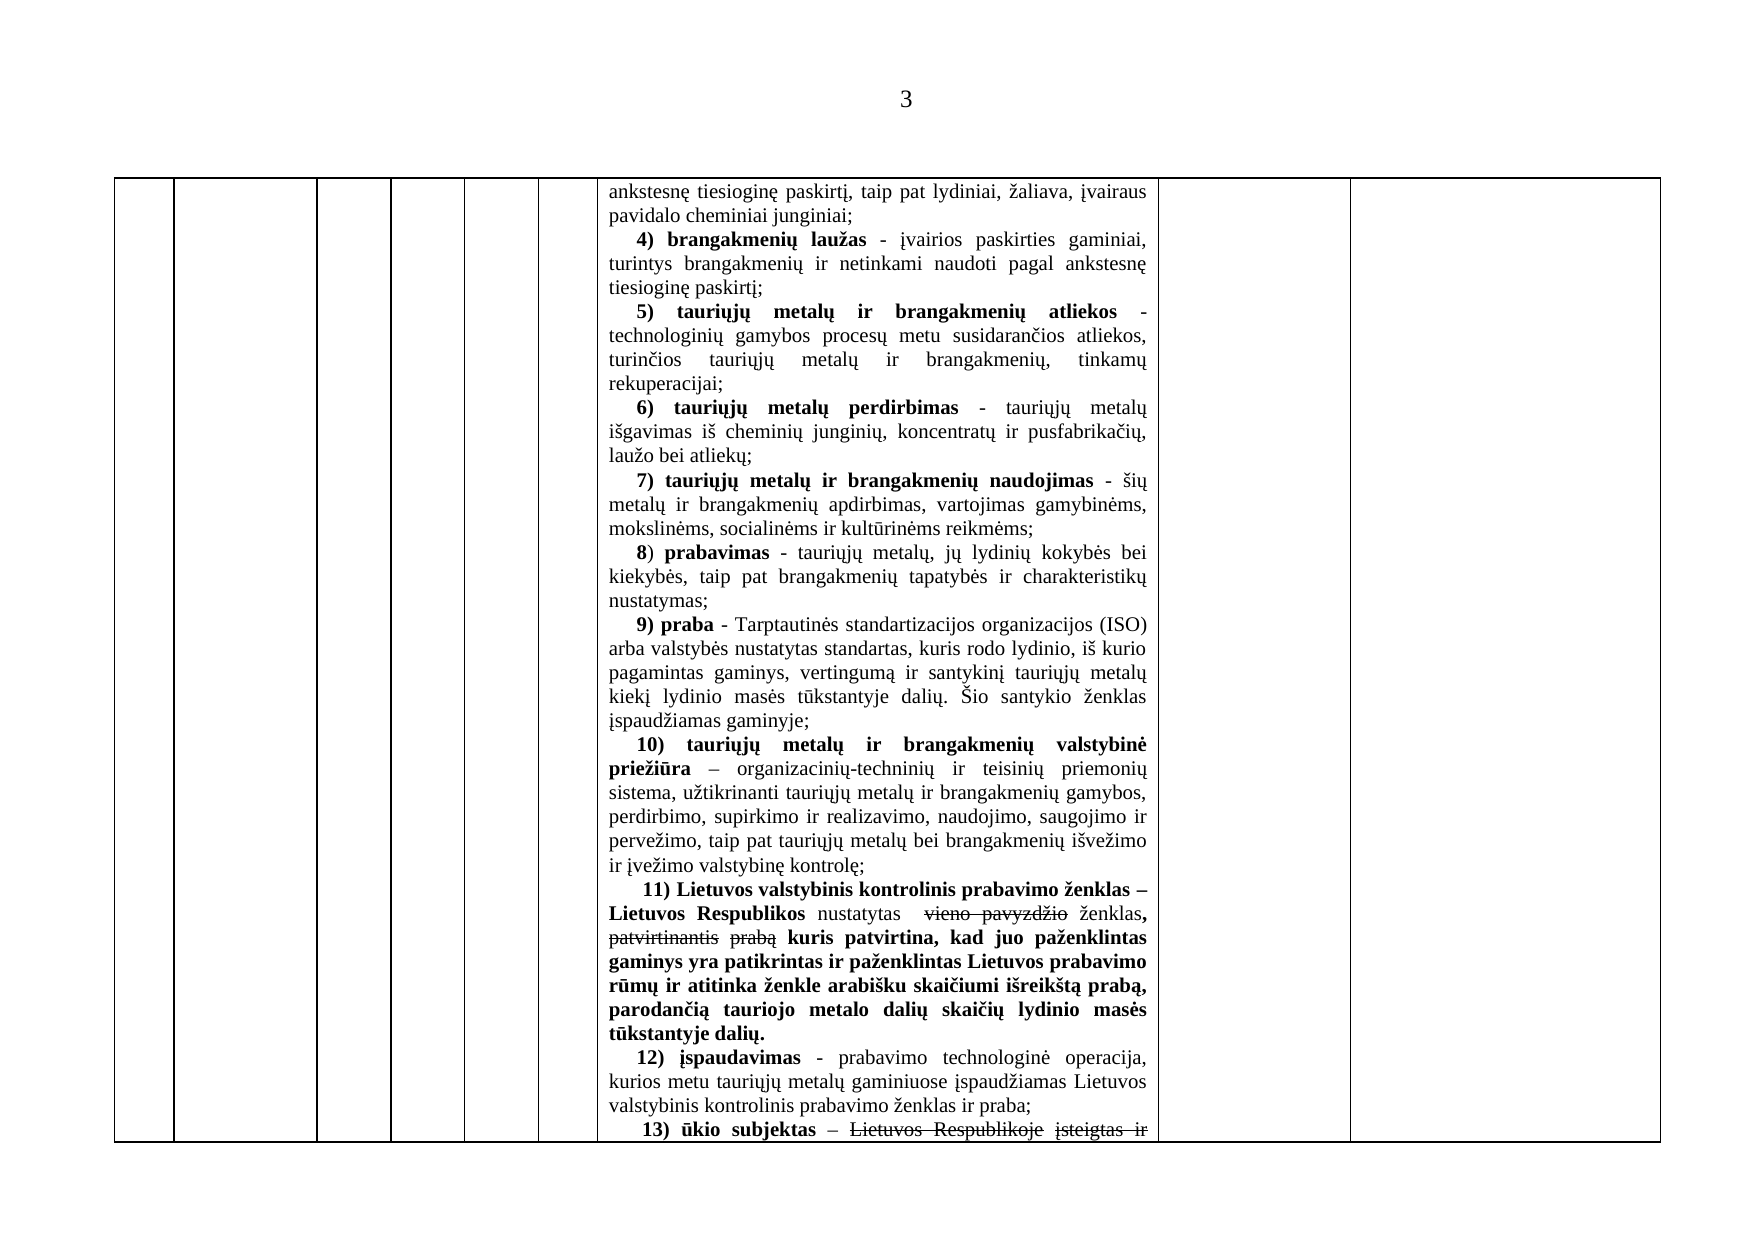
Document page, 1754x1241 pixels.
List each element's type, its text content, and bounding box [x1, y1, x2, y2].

table_cell [175, 179, 316, 1141]
table_cell [465, 179, 538, 1141]
table_cell ankstesnę tiesioginę paskirtį, taip pat lydiniai, žaliava, įvairaus pavidalo cheminiai junginiai; 4) brangakmenių laužas - įvairios paskirties gaminiai, turintys brangakmenių ir netinkami naudoti pagal ankstesnę tiesioginę paskirtį; 5) tauriųjų metalų ir brangakmenių atliekos - technologinių gamybos procesų metu susidarančios atliekos, turinčios tauriųjų metalų ir brangakmenių, tinkamų rekuperacijai; 6) tauriųjų metalų perdirbimas - tauriųjų metalų išgavimas iš cheminių junginių, koncentratų ir pusfabrikačių, laužo bei atliekų; 7) tauriųjų metalų ir brangakmenių naudojimas - šių metalų ir brangakmenių apdirbimas, vartojimas gamybinėms, mokslinėms, socialinėms ir kultūrinėms reikmėms; 8) prabavimas - tauriųjų metalų, jų lydinių kokybės bei kiekybės, taip pat brangakmenių tapatybės ir charakteristikų nustatymas; 9) praba - Tarptautinės standartizacijos organizacijos (ISO) arba valstybės nustatytas standartas, kuris rodo lydinio, iš kurio pagamintas gaminys, vertingumą ir santykinį tauriųjų metalų kiekį lydinio masės tūkstantyje dalių. Šio santykio ženklas įspaudžiamas gaminyje; 10) tauriųjų metalų ir brangakmenių valstybinė priežiūra – organizacinių-techninių ir teisinių priemonių sistema, užtikrinanti tauriųjų metalų ir brangakmenių gamybos, perdirbimo, supirkimo ir realizavimo, naudojimo, saugojimo ir pervežimo, taip pat tauriųjų metalų bei brangakmenių išvežimo ir įvežimo valstybinę kontrolę; 11) Lietuvos valstybinis kontrolinis prabavimo ženklas – Lietuvos Respublikos nustatytas vieno pavyzdžio ženklas, patvirtinantis prabą kuris patvirtina, kad juo paženklintas gaminys yra patikrintas ir paženklintas Lietuvos prabavimo rūmų ir atitinka ženkle arabišku skaičiumi išreikštą prabą, parodančią tauriojo metalo dalių skaičių lydinio masės tūkstantyje dalių. 12) įspaudavimas - prabavimo technologinė operacija, kurios metu tauriųjų metalų gaminiuose įspaudžiamas Lietuvos valstybinis kontrolinis prabavimo ženklas ir praba; 13) ūkio subjektas – Lietuvos Respublikoje įsteigtas ir [598, 179, 1158, 1141]
table_cell [392, 179, 464, 1141]
table_cell [318, 179, 390, 1141]
table_cell [539, 179, 597, 1141]
table_cell [1159, 179, 1350, 1141]
table_cell [1351, 179, 1660, 1141]
table_cell [115, 179, 173, 1141]
